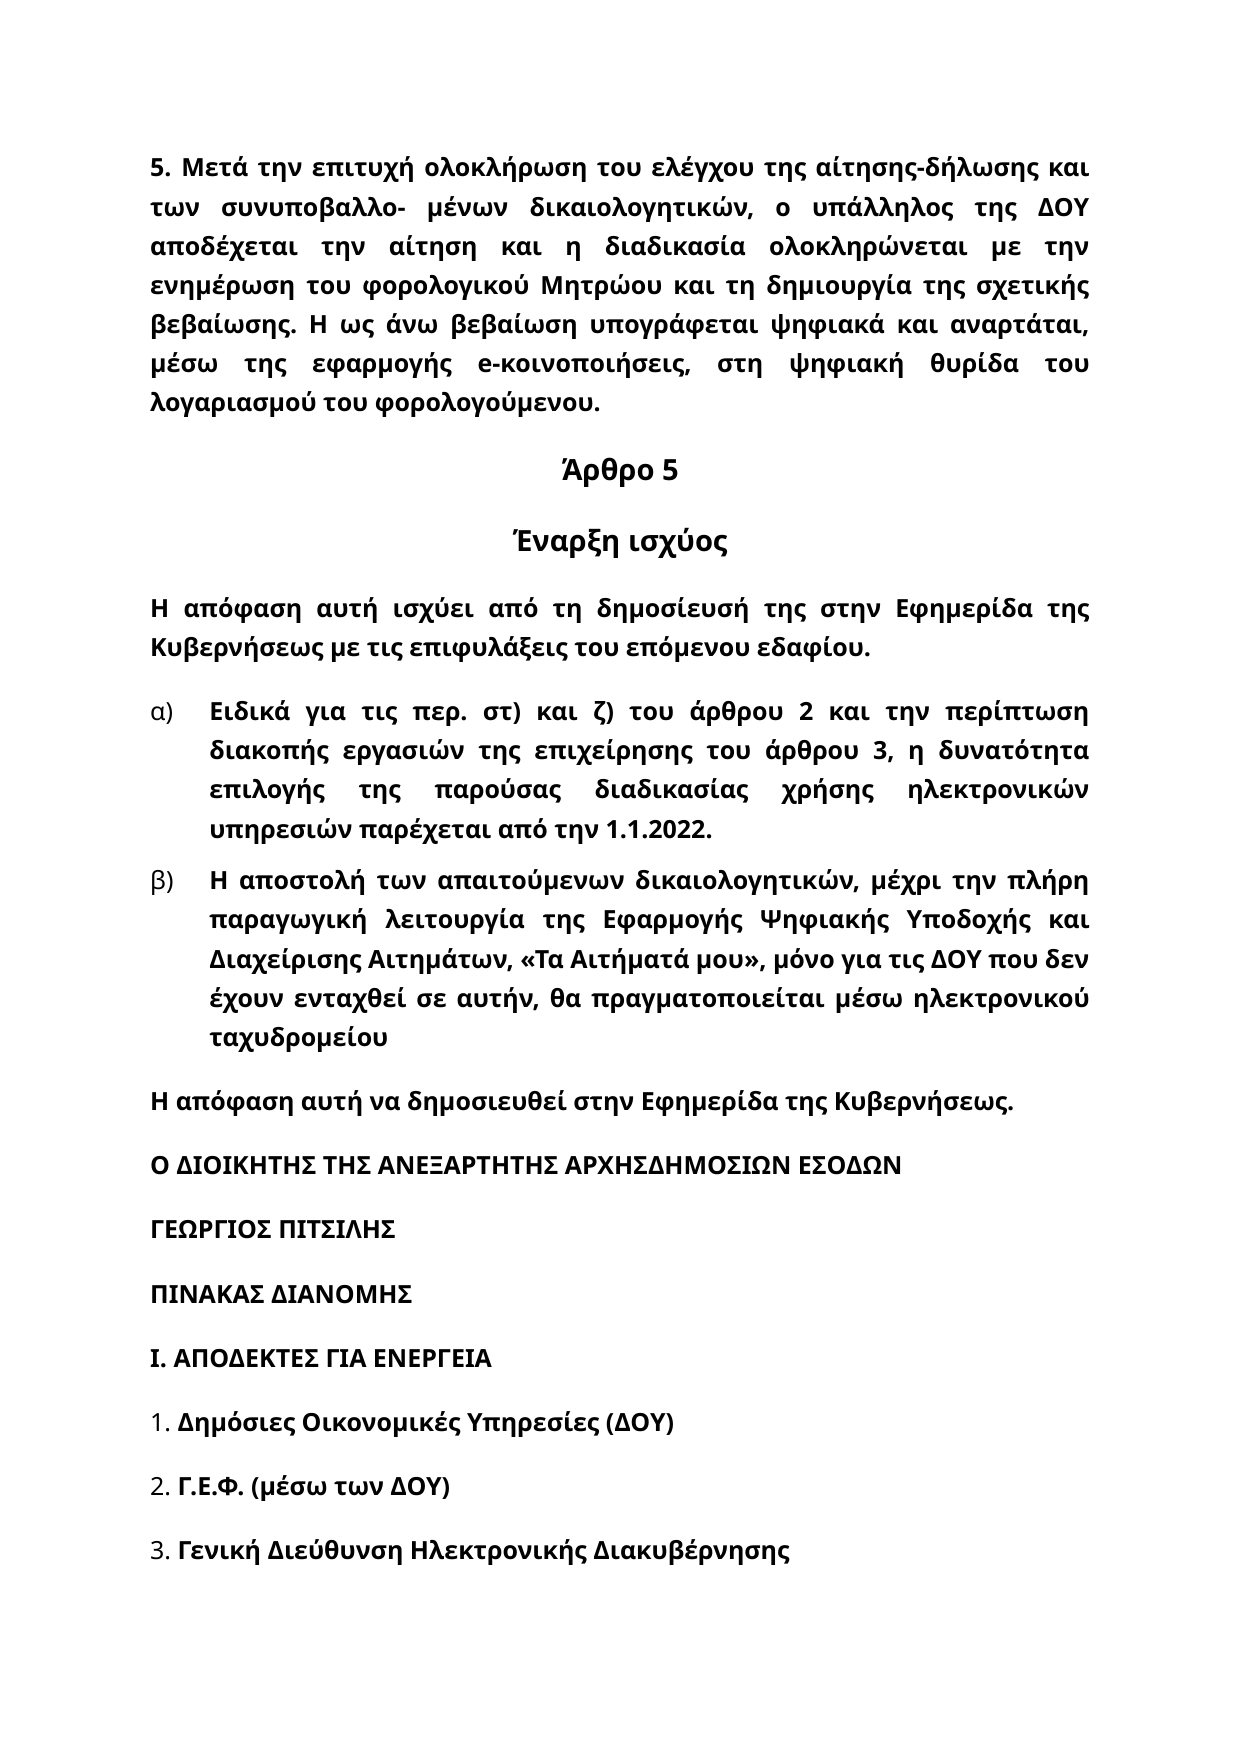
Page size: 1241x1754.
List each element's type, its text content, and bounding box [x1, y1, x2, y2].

text ΠΙΝΑΚΑΣ ΔΙΑΝΟΜΗΣ [150, 1276, 1090, 1310]
text Η απόφαση αυτή να δημοσιευθεί στην Εφημερίδα της Κυβερνήσεως. [150, 1084, 1090, 1118]
list α) Ειδικά για τις περ. στ) και ζ) του άρθρου 2 και την περίπτωση διακοπής εργασιών της επιχείρησης του άρθρου 3, η δυνατότητα επιλογής της παρούσας διαδικασίας χρήσης ηλεκτρονικών υπηρεσιών παρέχεται από την 1.1.2022. [150, 694, 1090, 845]
text 3. Γενική Διεύθυνση Ηλεκτρονικής Διακυβέρνησης [150, 1533, 1090, 1567]
text ΓΕΩΡΓΙΟΣ ΠΙΤΣΙΛΗΣ [150, 1212, 1090, 1246]
subtitle Άρθρο 5 [150, 449, 1090, 489]
text Ο ΔΙΟΙΚΗΤΗΣ ΤΗΣ ΑΝΕΞΑΡΤΗΤΗΣ ΑΡΧΗΣΔΗΜΟΣΙΩΝ ΕΣΟΔΩΝ [150, 1148, 1090, 1182]
text 1. Δημόσιες Οικονομικές Υπηρεσίες (ΔΟΥ) [150, 1404, 1090, 1439]
text Η απόφαση αυτή ισχύει από τη δημοσίευσή της στην Εφημερίδα της Κυβερνήσεως με τις επιφυλάξεις του επόμενου εδαφίου. [150, 590, 1090, 664]
text 5. Μετά την επιτυχή ολοκλήρωση του ελέγχου της αίτησης-δήλωσης και των συνυποβαλλο- μένων δικαιολογητικών, ο υπάλληλος της ΔΟΥ αποδέχεται την αίτηση και η διαδικασία ολοκληρώνεται με την ενημέρωση του φορολογικού Μητρώου και τη δημιουργία της σχετικής βεβαίωσης. Η ως άνω βεβαίωση υπογράφεται ψηφιακά και αναρτάται, μέσω της εφαρμογής e-κοινοποιήσεις, στη ψηφιακή θυρίδα του λογαριασμού του φορολογούμενου. [150, 150, 1090, 419]
subtitle Έναρξη ισχύος [150, 520, 1090, 559]
text Ι. ΑΠΟΔΕΚΤΕΣ ΓΙΑ ΕΝΕΡΓΕΙΑ [150, 1340, 1090, 1374]
text 2. Γ.Ε.Φ. (μέσω των ΔΟΥ) [150, 1469, 1090, 1503]
list β) Η αποστολή των απαιτούμενων δικαιολογητικών, μέχρι την πλήρη παραγωγική λειτουργία της Εφαρμογής Ψηφιακής Υποδοχής και Διαχείρισης Αιτημάτων, «Τα Αιτήματά μου», μόνο για τις ΔΟΥ που δεν έχουν ενταχθεί σε αυτήν, θα πραγματοποιείται μέσω ηλεκτρονικού ταχυδρομείου [150, 863, 1090, 1054]
